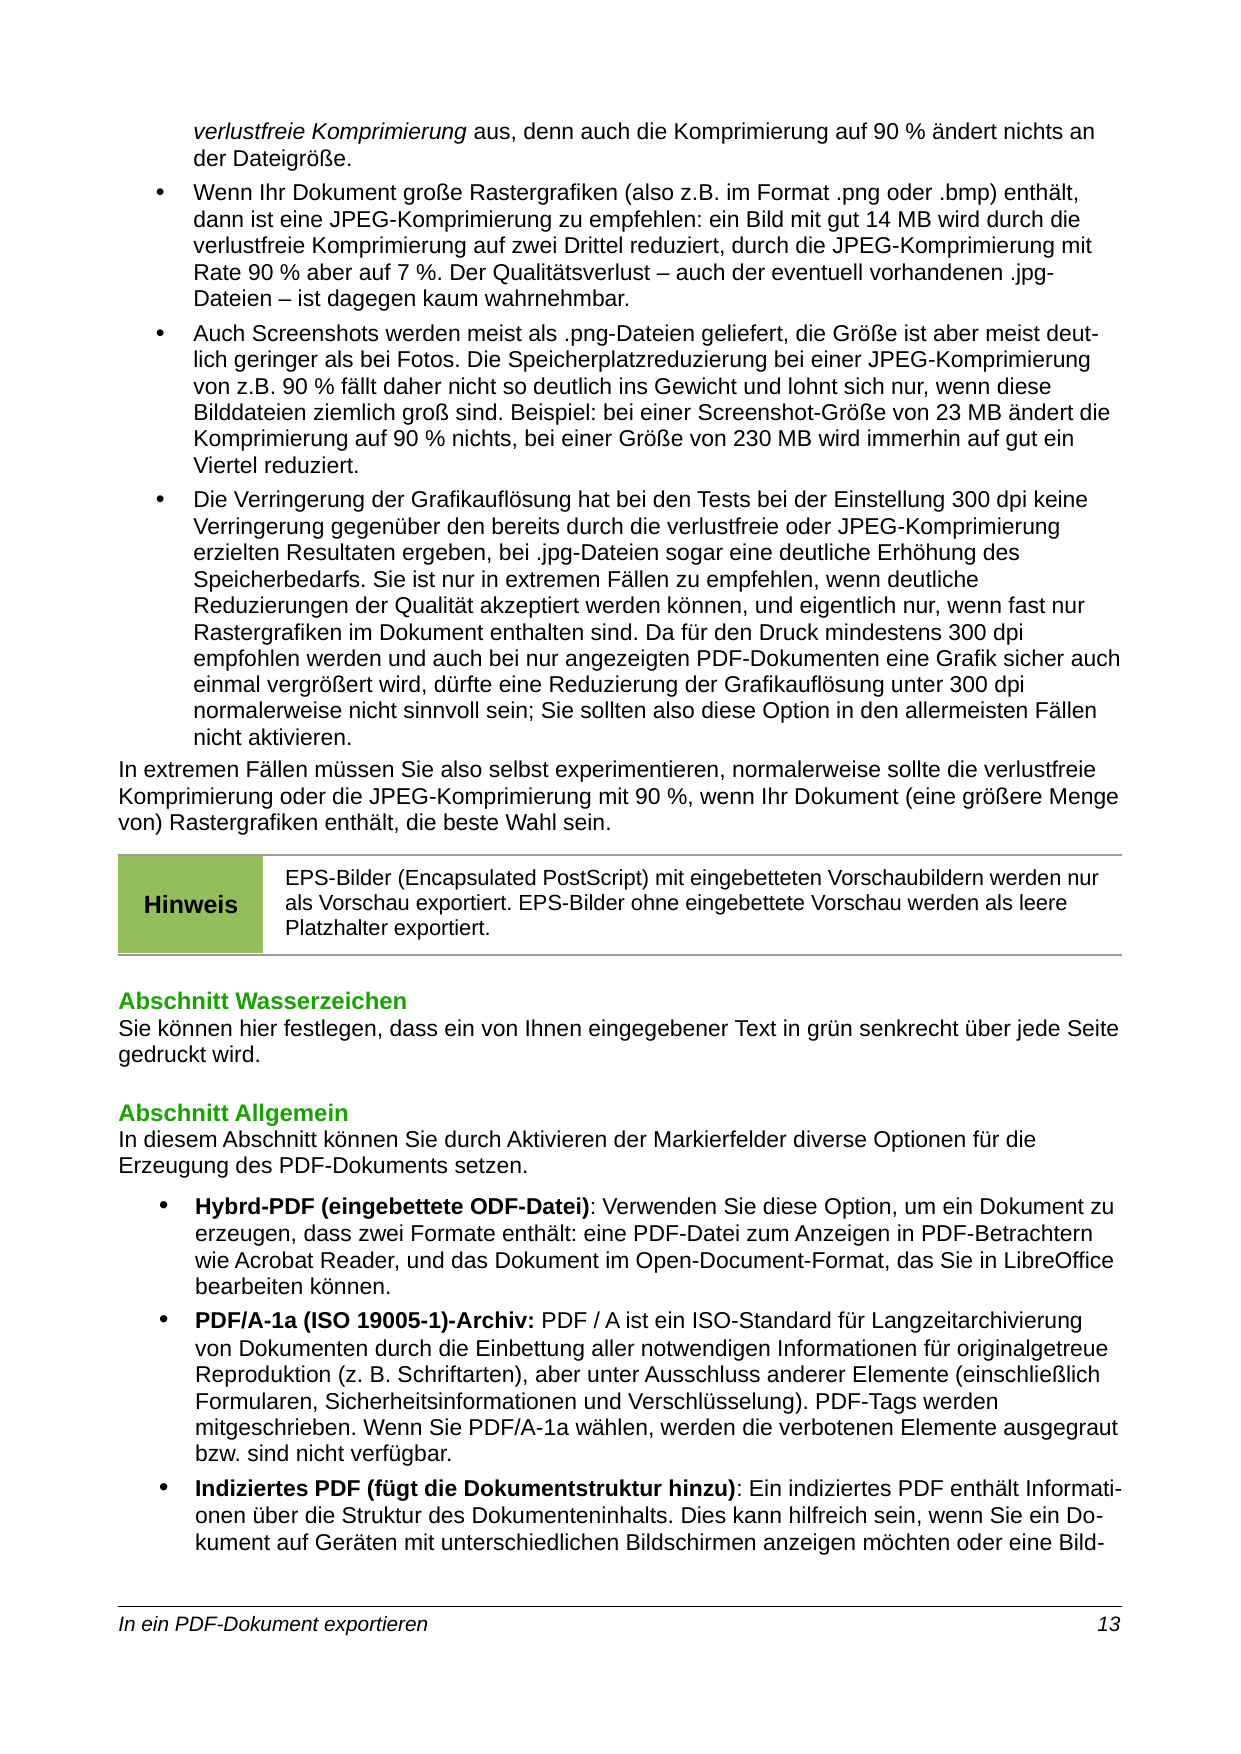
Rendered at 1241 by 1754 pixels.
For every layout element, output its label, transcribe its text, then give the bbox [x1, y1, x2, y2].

list verlustfreie Komprimierung aus, denn auch die Komprimierung auf 90 % ändert nichts an der Dateigröße. [156, 118, 1122, 171]
subtitle Abschnitt Wasserzeichen [118, 987, 1122, 1014]
table_header EPS-Bilder (Encapsulated PostScript) mit eingebetteten Vorschaubildern werden nur als Vorschau exportiert. EPS-Bilder ohne eingebettete Vorschau werden als leere Platzhalter exportiert. [264, 856, 1122, 953]
list Wenn Ihr Dokument große Rastergrafiken (also z.B. im Format .png oder .bmp) enthält, dann ist eine JPEG-Komprimierung zu empfehlen: ein Bild mit gut 14 MB wird durch die verlustfreie Komprimierung auf zwei Drittel reduziert, durch die JPEG-Komprimierung mit Rate 90 % aber auf 7 %. Der Qualitätsverlust – auch der eventuell vorhandenen .jpg-Dateien – ist dagegen kaum wahrnehmbar. [156, 177, 1122, 311]
text In diesem Abschnitt können Sie durch Aktivieren der Markierfelder diverse Optionen für die Erzeugung des PDF-Dokuments setzen. [118, 1126, 1122, 1179]
list Die Verringerung der Grafikauflösung hat bei den Tests bei der Einstellung 300 dpi keine Verringerung gegenüber den bereits durch die verlustfreie oder JPEG-Komprimierung erzielten Resultaten ergeben, bei .jpg-Dateien sogar eine deutliche Erhöhung des Speicherbedarfs. Sie ist nur in extremen Fällen zu empfehlen, wenn deutliche Reduzierungen der Qualität akzeptiert werden können, und eigentlich nur, wenn fast nur Rastergrafiken im Dokument enthalten sind. Da für den Druck mindestens 300 dpi empfohlen werden und auch bei nur angezeigten PDF-Dokumenten eine Grafik sicher auch einmal vergrößert wird, dürfte eine Reduzierung der Grafikauflösung unter 300 dpi normalerweise nicht sinnvoll sein; Sie sollten also diese Option in den allermeisten Fällen nicht aktivieren. [156, 484, 1122, 750]
table_header Hinweis [118, 856, 263, 953]
list Auch Screenshots werden meist als .png-Dateien geliefert, die Größe ist aber meist deut­lich geringer als bei Fotos. Die Speicherplatzreduzierung bei einer JPEG-Komprimierung von z.B. 90 % fällt daher nicht so deutlich ins Gewicht und lohnt sich nur, wenn diese Bilddateien ziemlich groß sind. Beispiel: bei einer Screenshot-Größe von 23 MB ändert die Komprimierung auf 90 % nichts, bei einer Größe von 230 MB wird immerhin auf gut ein Viertel reduziert. [156, 317, 1122, 478]
list In extremen Fällen müssen Sie also selbst experimentieren, normalerweise sollte die verlustfreie Komprimierung oder die JPEG-Komprimierung mit 90 %, wenn Ihr Dokument (eine größere Menge von) Rastergrafiken enthält, die beste Wahl sein. [118, 756, 1122, 836]
subtitle Abschnitt Allgemein [118, 1098, 1122, 1126]
list PDF/A-1a (ISO 19005-1)-Archiv: PDF / A ist ein ISO-Standard für Langzeitarchivierung von Dokumenten durch die Einbettung aller notwendigen Informationen für originalgetreue Reproduktion (z. B. Schriftarten), aber unter Ausschluss anderer Elemente (einschließlich Formularen, Sicherheitsinformationen und Verschlüsselung). PDF-Tags werden mitgeschrieben. Wenn Sie PDF/A-1a wählen, werden die verbotenen Elemente ausgegraut bzw. sind nicht verfügbar. [156, 1306, 1122, 1467]
list Hybrd-PDF (eingebettete ODF-Datei): Verwenden Sie diese Option, um ein Dokument zu erzeugen, dass zwei Formate enthält: eine PDF-Datei zum Anzeigen in PDF-Betrachtern wie Acrobat Reader, und das Dokument im Open-Document-Format, das Sie in LibreOffice bearbeiten können. [156, 1191, 1122, 1299]
list Indiziertes PDF (fügt die Dokumentstruktur hinzu): Ein indiziertes PDF enthält Informati­onen über die Struktur des Dokumenteninhalts. Dies kann hilfreich sein, wenn Sie ein Do­kument auf Geräten mit unterschiedlichen Bildschirmen anzeigen möchten oder eine Bild­ [156, 1473, 1122, 1555]
text Sie können hier festlegen, dass ein von Ihnen eingegebener Text in grün senkrecht über jede Seite gedruckt wird. [118, 1014, 1122, 1067]
